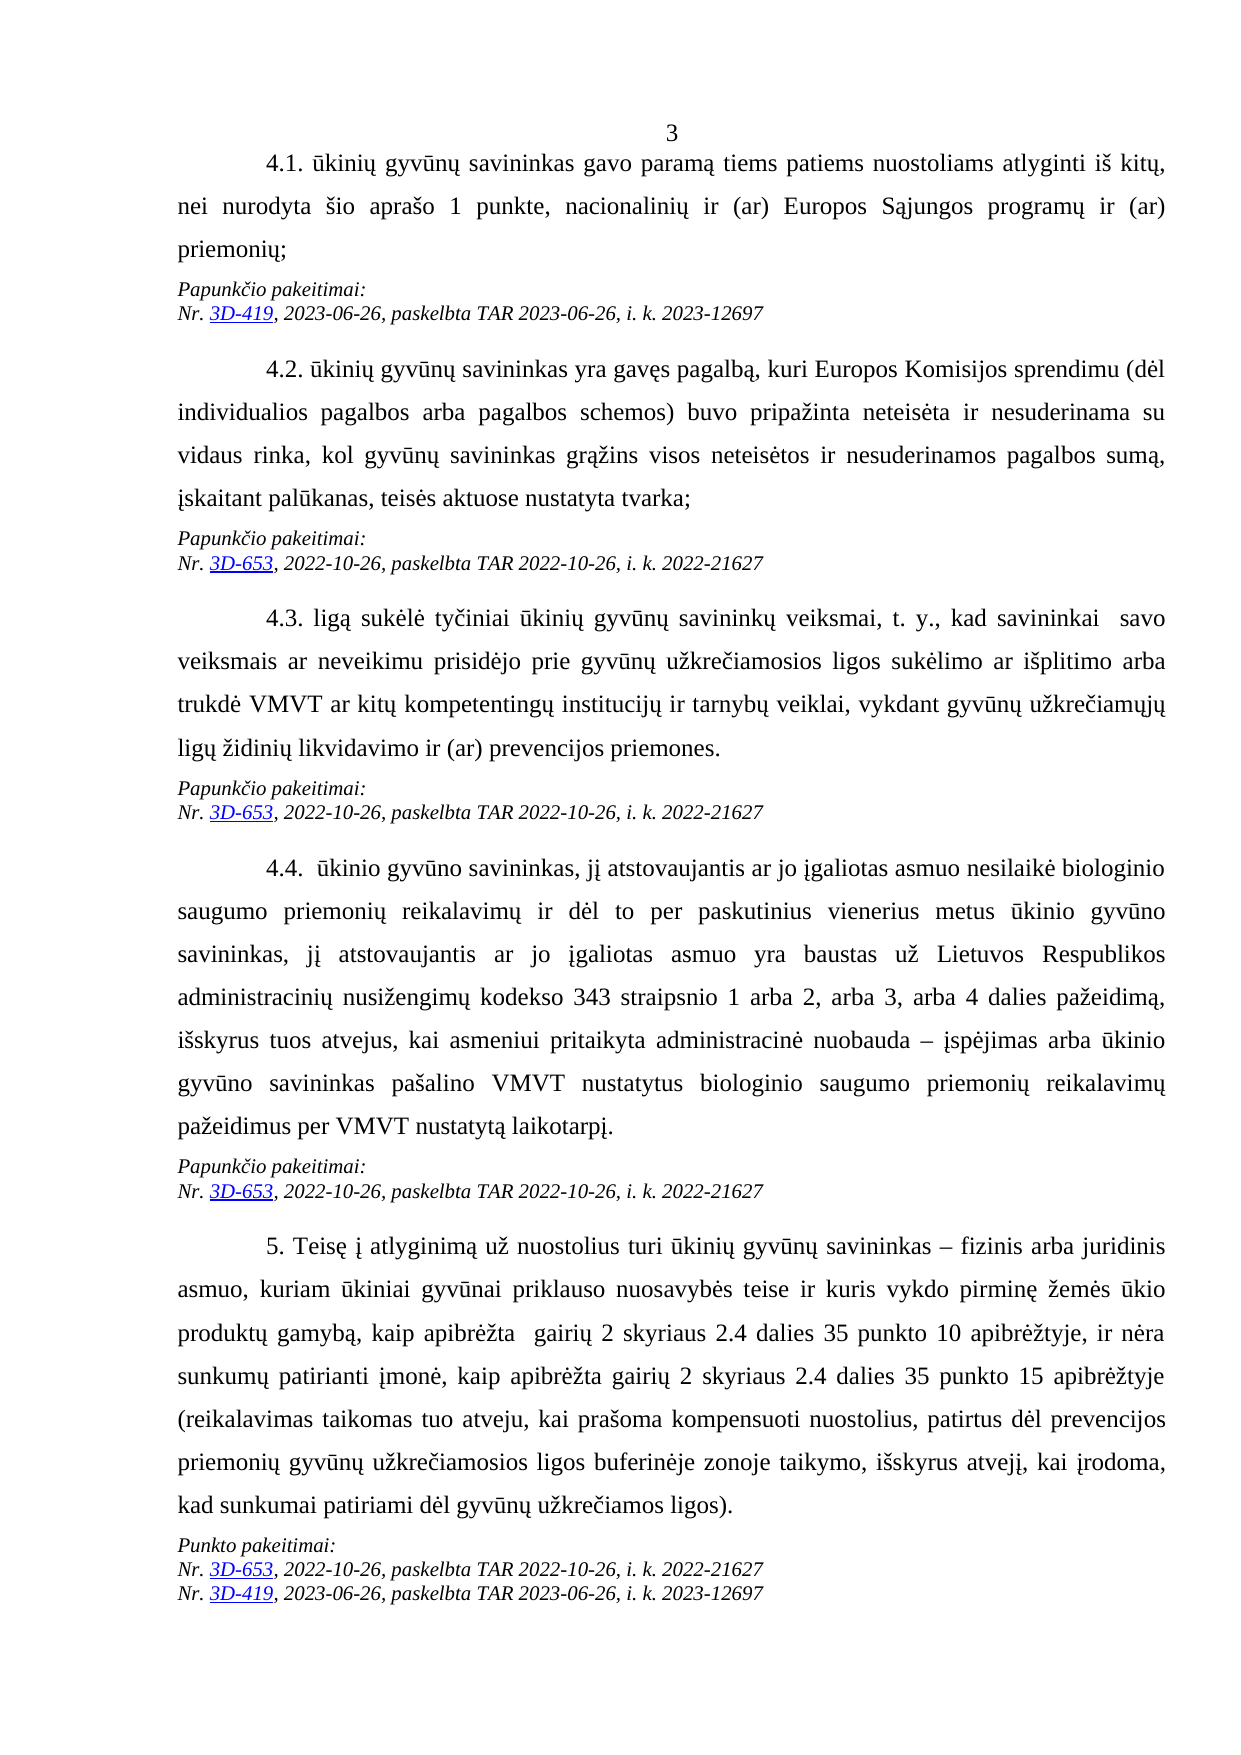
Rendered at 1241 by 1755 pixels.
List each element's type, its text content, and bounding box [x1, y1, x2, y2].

text Punkto pakeitimai: [177, 1533, 1166, 1557]
text Papunkčio pakeitimai: [177, 526, 1166, 550]
text Nr. 3D-419, 2023-06-26, paskelbta TAR 2023-06-26, i. k. 2023-12697 [177, 1581, 1166, 1605]
text 4.2. ūkinių gyvūnų savininkas yra gavęs pagalbą, kuri Europos Komisijos sprendimu (dėl individualios pagalbos arba pagalbos schemos) buvo pripažinta neteisėta ir nesuderinama su vidaus rinka, kol gyvūnų savininkas grąžins visos neteisėtos ir nesuderinamos pagalbos sumą, įskaitant palūkanas, teisės aktuose nustatyta tvarka; [177, 354, 1166, 512]
text Nr. 3D-653, 2022-10-26, paskelbta TAR 2022-10-26, i. k. 2022-21627 [177, 1178, 1166, 1203]
text Nr. 3D-419, 2023-06-26, paskelbta TAR 2023-06-26, i. k. 2023-12697 [177, 301, 1166, 325]
text Nr. 3D-653, 2022-10-26, paskelbta TAR 2022-10-26, i. k. 2022-21627 [177, 800, 1166, 824]
text Nr. 3D-653, 2022-10-26, paskelbta TAR 2022-10-26, i. k. 2022-21627 [177, 550, 1166, 574]
text 5. Teisę į atlyginimą už nuostolius turi ūkinių gyvūnų savininkas – fizinis arba juridinis asmuo, kuriam ūkiniai gyvūnai priklauso nuosavybės teise ir kuris vykdo pirminę žemės ūkio produktų gamybą, kaip apibrėžta gairių 2 skyriaus 2.4 dalies 35 punkto 10 apibrėžtyje, ir nėra sunkumų patirianti įmonė, kaip apibrėžta gairių 2 skyriaus 2.4 dalies 35 punkto 15 apibrėžtyje (reikalavimas taikomas tuo atveju, kai prašoma kompensuoti nuostolius, patirtus dėl prevencijos priemonių gyvūnų užkrečiamosios ligos buferinėje zonoje taikymo, išskyrus atvejį, kai įrodoma, kad sunkumai patiriami dėl gyvūnų užkrečiamos ligos). [177, 1231, 1166, 1519]
text 4.4. ūkinio gyvūno savininkas, jį atstovaujantis ar jo įgaliotas asmuo nesilaikė biologinio saugumo priemonių reikalavimų ir dėl to per paskutinius vienerius metus ūkinio gyvūno savininkas, jį atstovaujantis ar jo įgaliotas asmuo yra baustas už Lietuvos Respublikos administracinių nusižengimų kodekso 343 straipsnio 1 arba 2, arba 3, arba 4 dalies pažeidimą, išskyrus tuos atvejus, kai asmeniui pritaikyta administracinė nuobauda – įspėjimas arba ūkinio gyvūno savininkas pašalino VMVT nustatytus biologinio saugumo priemonių reikalavimų pažeidimus per VMVT nustatytą laikotarpį. [177, 853, 1166, 1140]
text 4.1. ūkinių gyvūnų savininkas gavo paramą tiems patiems nuostoliams atlyginti iš kitų, nei nurodyta šio aprašo 1 punkte, nacionalinių ir (ar) Europos Sąjungos programų ir (ar) priemonių; [177, 148, 1166, 263]
text Nr. 3D-653, 2022-10-26, paskelbta TAR 2022-10-26, i. k. 2022-21627 [177, 1557, 1166, 1581]
text Papunkčio pakeitimai: [177, 277, 1166, 301]
text 4.3. ligą sukėlė tyčiniai ūkinių gyvūnų savininkų veiksmai, t. y., kad savininkai savo veiksmais ar neveikimu prisidėjo prie gyvūnų užkrečiamosios ligos sukėlimo ar išplitimo arba trukdė VMVT ar kitų kompetentingų institucijų ir tarnybų veiklai, vykdant gyvūnų užkrečiamųjų ligų židinių likvidavimo ir (ar) prevencijos priemones. [177, 603, 1166, 761]
text Papunkčio pakeitimai: [177, 776, 1166, 800]
text Papunkčio pakeitimai: [177, 1154, 1166, 1178]
